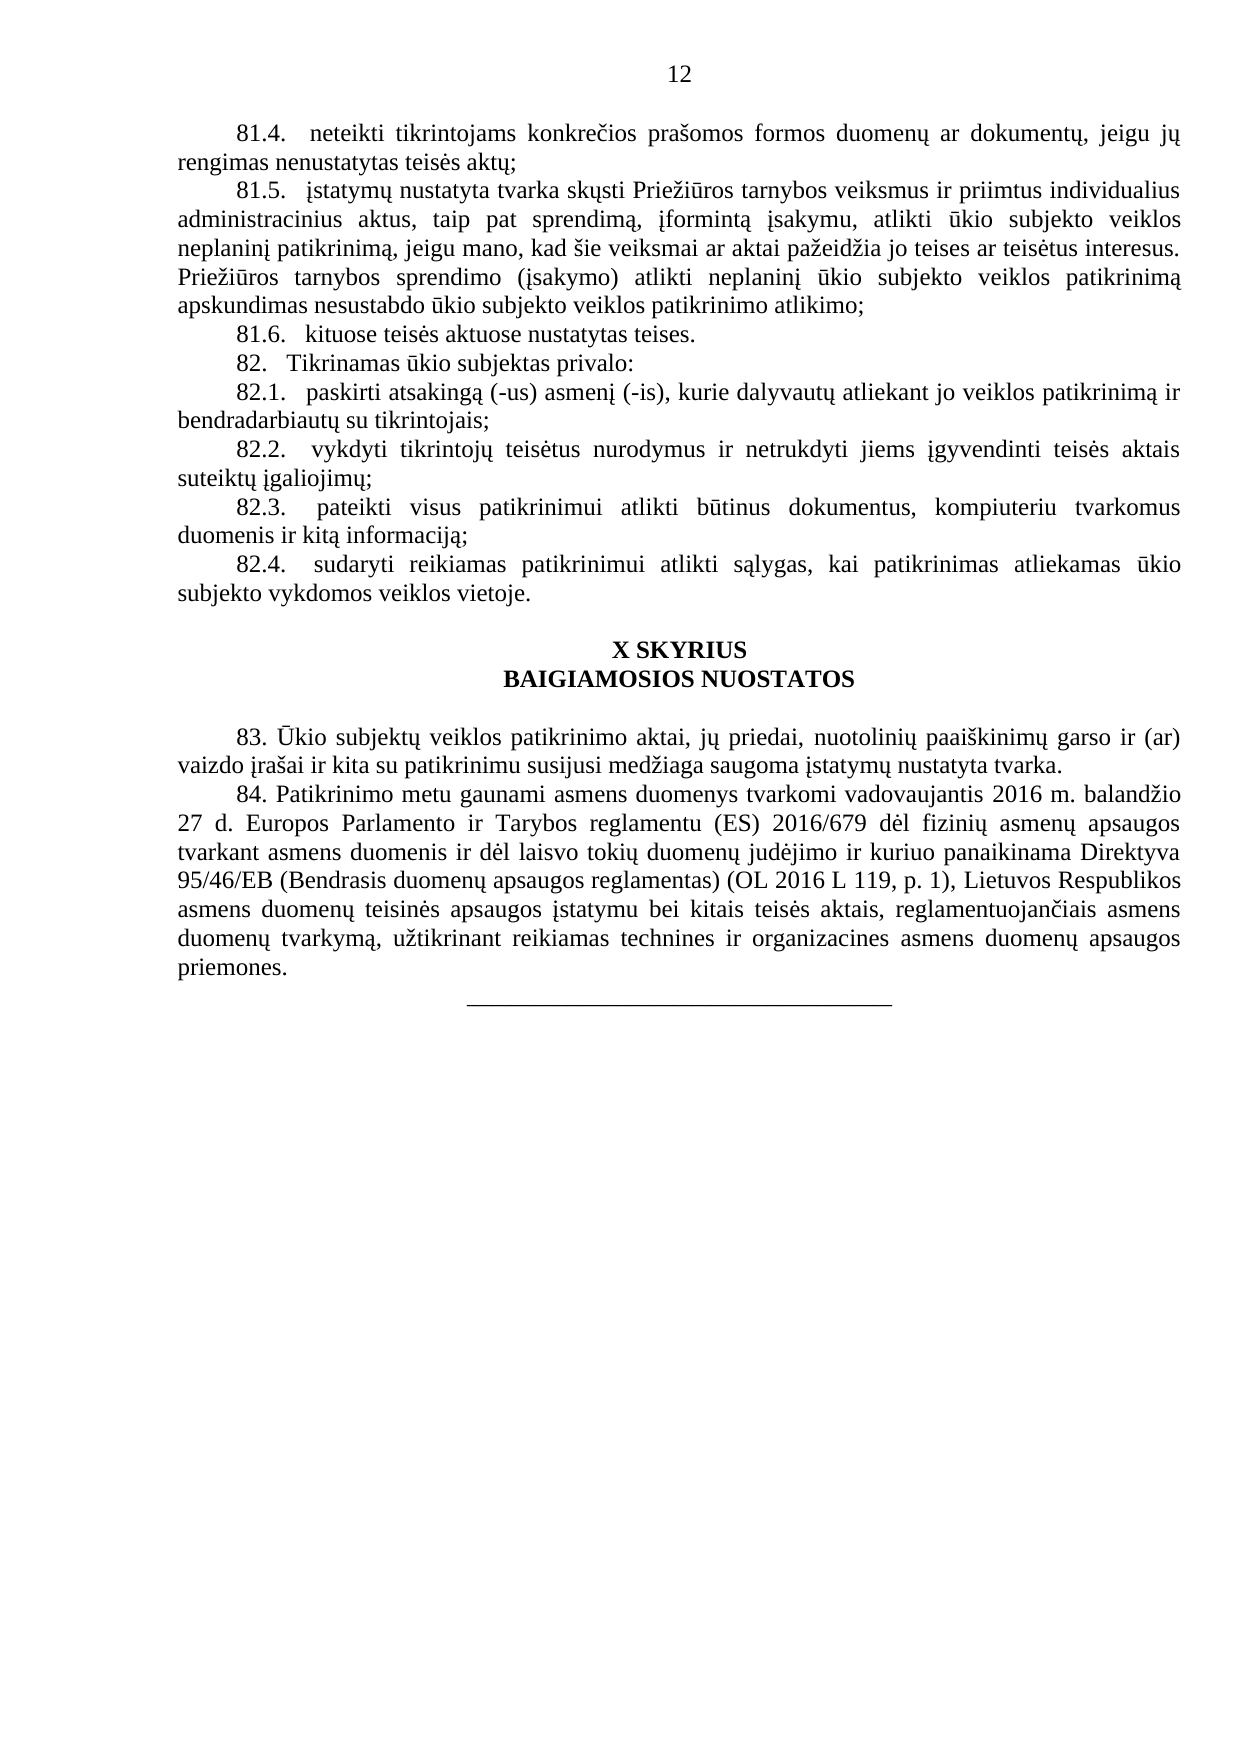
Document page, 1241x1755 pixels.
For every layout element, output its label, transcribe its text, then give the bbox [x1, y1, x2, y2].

text 82.4. sudaryti reikiamas patikrinimui atlikti sąlygas, kai patikrinimas atliekamas ūkio subjekto vykdomos veiklos vietoje. [177, 549, 1181, 607]
text 82. Tikrinamas ūkio subjektas privalo: [177, 348, 1181, 377]
text BAIGIAMOSIOS NUOSTATOS [177, 664, 1181, 693]
text X SKYRIUS [177, 636, 1181, 664]
text 82.1. paskirti atsakingą (-us) asmenį (-is), kurie dalyvautų atliekant jo veiklos patikrinimą ir bendradarbiautų su tikrintojais; [177, 377, 1181, 434]
text 83. Ūkio subjektų veiklos patikrinimo aktai, jų priedai, nuotolinių paaiškinimų garso ir (ar) vaizdo įrašai ir kita su patikrinimu susijusi medžiaga saugoma įstatymų nustatyta tvarka. [177, 722, 1181, 779]
text 82.2. vykdyti tikrintojų teisėtus nurodymus ir netrukdyti jiems įgyvendinti teisės aktais suteiktų įgaliojimų; [177, 434, 1181, 492]
text 82.3. pateikti visus patikrinimui atlikti būtinus dokumentus, kompiuteriu tvarkomus duomenis ir kitą informaciją; [177, 492, 1181, 549]
text 81.6. kituose teisės aktuose nustatytas teises. [177, 319, 1181, 348]
text 81.5. įstatymų nustatyta tvarka skųsti Priežiūros tarnybos veiksmus ir priimtus individualius administracinius aktus, taip pat sprendimą, įformintą įsakymu, atlikti ūkio subjekto veiklos neplaninį patikrinimą, jeigu mano, kad šie veiksmai ar aktai pažeidžia jo teises ar teisėtus interesus. Priežiūros tarnybos sprendimo (įsakymo) atlikti neplaninį ūkio subjekto veiklos patikrinimą apskundimas nesustabdo ūkio subjekto veiklos patikrinimo atlikimo; [177, 176, 1181, 319]
text __________________________________ [177, 981, 1181, 1009]
text 81.4. neteikti tikrintojams konkrečios prašomos formos duomenų ar dokumentų, jeigu jų rengimas nenustatytas teisės aktų; [177, 118, 1181, 176]
text 84. Patikrinimo metu gaunami asmens duomenys tvarkomi vadovaujantis 2016 m. balandžio 27 d. Europos Parlamento ir Tarybos reglamentu (ES) 2016/679 dėl fizinių asmenų apsaugos tvarkant asmens duomenis ir dėl laisvo tokių duomenų judėjimo ir kuriuo panaikinama Direktyva 95/46/EB (Bendrasis duomenų apsaugos reglamentas) (OL 2016 L 119, p. 1), Lietuvos Respublikos asmens duomenų teisinės apsaugos įstatymu bei kitais teisės aktais, reglamentuojančiais asmens duomenų tvarkymą, užtikrinant reikiamas technines ir organizacines asmens duomenų apsaugos priemones. [177, 779, 1181, 981]
